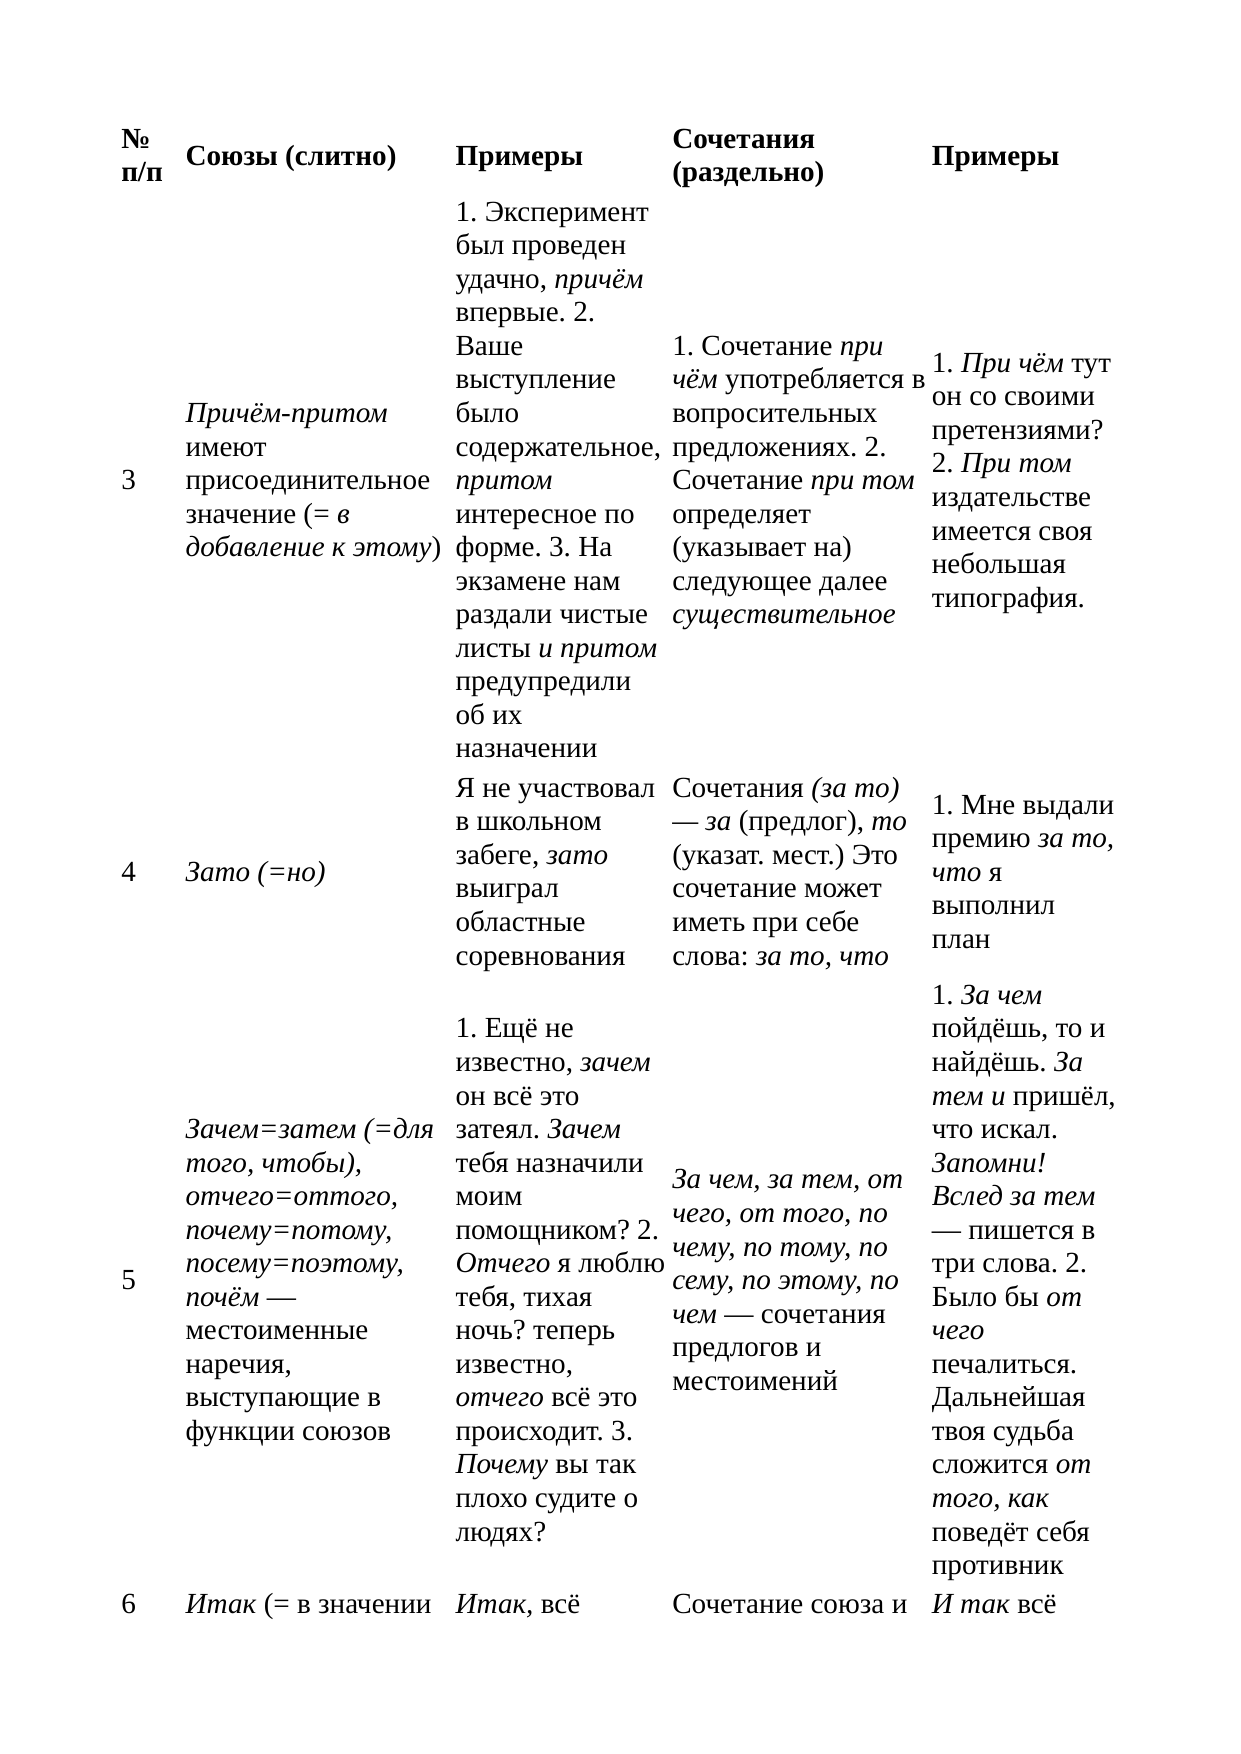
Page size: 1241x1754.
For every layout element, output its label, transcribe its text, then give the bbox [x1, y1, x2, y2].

table_cell И так всё [929, 1584, 1122, 1623]
table_cell 1. Ещё не известно, зачем он всё это затеял. Зачем тебя назначили моим помощником? 2. Отчего я люблю тебя, тихая ночь? теперь известно, отчего всё это происходит. 3. Почему вы так плохо судите о людях? [453, 974, 669, 1584]
table_header Союзы (слитно) [183, 118, 452, 191]
table_cell 4 [118, 767, 182, 974]
table_header № п/п [118, 118, 182, 191]
table_cell Я не участвовал в школьном забеге, зато выиграл областные соревнования [453, 767, 669, 974]
table_cell Итак (= в значении [183, 1584, 452, 1623]
table_cell 3 [118, 191, 182, 767]
table_cell 1. Эксперимент был проведен удачно, причём впервые. 2. Ваше выступление было содержательное, притом интересное по форме. 3. На экзамене нам раздали чистые листы и притом предупредили об их назначении [453, 191, 669, 767]
table_cell 1. Сочетание при чём употребляется в вопросительных предложениях. 2. Сочетание при том определяет (указывает на) следующее далее существительное [669, 191, 929, 767]
table_header Примеры [453, 118, 669, 191]
table_cell 5 [118, 974, 182, 1584]
table_cell 6 [118, 1584, 182, 1623]
table_cell Зачем=затем (=для того, чтобы), отчего=оттого, почему=потому, посему=поэтому, почём — местоименные наречия, выступающие в функции союзов [183, 974, 452, 1584]
table_cell 1. За чем пойдёшь, то и найдёшь. За тем и пришёл, что искал. Запомни! Вслед за тем — пишется в три слова. 2. Было бы от чего печалиться. Дальнейшая твоя судьба сложится от того, как поведёт себя противник [929, 974, 1122, 1584]
table_cell Причём-притом имеют присоединительное значение (= в добавление к этому) [183, 191, 452, 767]
table_header Примеры [929, 118, 1122, 191]
table_cell Итак, всё [453, 1584, 669, 1623]
table_cell Сочетания (за то) — за (предлог), то (указат. мест.) Это сочетание может иметь при себе слова: за то, что [669, 767, 929, 974]
table_header Сочетания (раздельно) [669, 118, 929, 191]
table_cell За чем, за тем, от чего, от того, по чему, по тому, по сему, по этому, по чем — сочетания предлогов и местоимений [669, 974, 929, 1584]
table_cell 1. При чём тут он со своими претензиями? 2. При том издательстве имеется своя небольшая типография. [929, 191, 1122, 767]
table_cell Зато (=но) [183, 767, 452, 974]
table_cell 1. Мне выдали премию за то, что я выполнил план [929, 767, 1122, 974]
table_cell Сочетание союза и [669, 1584, 929, 1623]
